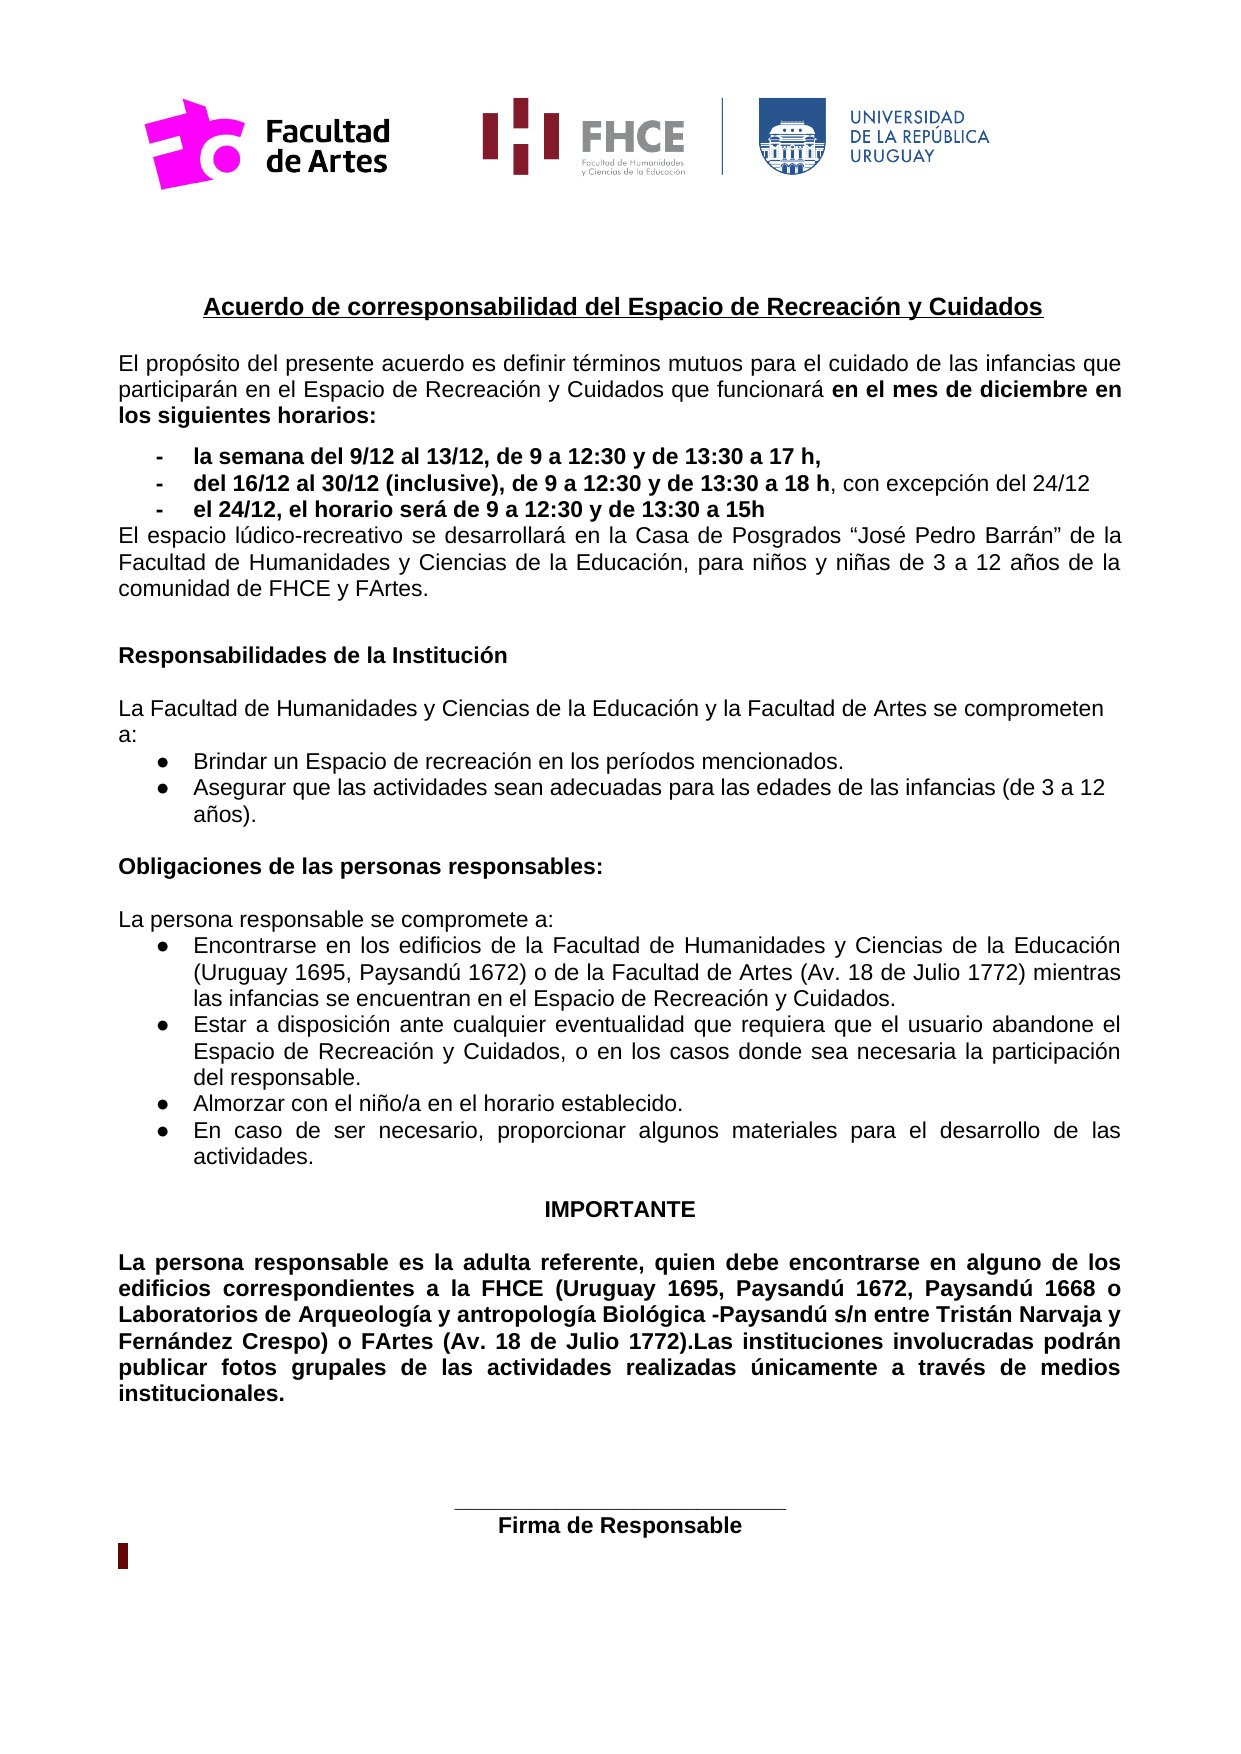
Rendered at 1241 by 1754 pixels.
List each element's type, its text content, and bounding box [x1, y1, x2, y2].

list Brindar un Espacio de recreación en los períodos mencionados. [156, 748, 1122, 774]
text La Facultad de Humanidades y Ciencias de la Educación y la Facultad de Artes se comprometen a: [118, 695, 1122, 748]
text La persona responsable se compromete a: [118, 906, 1122, 932]
list Asegurar que las actividades sean adecuadas para las edades de las infancias (de 3 a 12 años). [156, 774, 1122, 827]
text El propósito del presente acuerdo es definir términos mutuos para el cuidado de las infancias que participarán en el Espacio de Recreación y Cuidados que funcionará en el mes de diciembre en los siguientes horarios: [118, 350, 1122, 429]
picture [118, 72, 415, 217]
text El espacio lúdico-recreativo se desarrollará en la Casa de Posgrados “José Pedro Barrán” de la Facultad de Humanidades y Ciencias de la Educación, para niños y niñas de 3 a 12 años de la comunidad de FHCE y FArtes. [118, 522, 1122, 601]
text IMPORTANTE [118, 1196, 1122, 1222]
list el 24/12, el horario será de 9 a 12:30 y de 13:30 a 15h [156, 496, 1122, 522]
text Acuerdo de corresponsabilidad del Espacio de Recreación y Cuidados [118, 292, 1128, 321]
picture [438, 43, 1034, 232]
list Encontrarse en los edificios de la Facultad de Humanidades y Ciencias de la Educación (Uruguay 1695, Paysandú 1672) o de la Facultad de Artes (Av. 18 de Julio 1772) mientras las infancias se encuentran en el Espacio de Recreación y Cuidados. [156, 932, 1122, 1011]
list del 16/12 al 30/12 (inclusive), de 9 a 12:30 y de 13:30 a 18 h, con excepción del 24/12 [156, 470, 1122, 496]
text Firma de Responsable [118, 1512, 1122, 1538]
text La persona responsable es la adulta referente, quien debe encontrarse en alguno de los edificios correspondientes a la FHCE (Uruguay 1695, Paysandú 1672, Paysandú 1668 o Laboratorios de Arqueología y antropología Biológica -Paysandú s/n entre Tristán Narvaja y Fernández Crespo) o FArtes (Av. 18 de Julio 1772).Las instituciones involucradas podrán publicar fotos grupales de las actividades realizadas únicamente a través de medios institucionales. [118, 1248, 1122, 1407]
list Estar a disposición ante cualquier eventualidad que requiera que el usuario abandone el Espacio de Recreación y Cuidados, o en los casos donde sea necesaria la participación del responsable. [156, 1011, 1122, 1090]
list la semana del 9/12 al 13/12, de 9 a 12:30 y de 13:30 a 17 h, [156, 443, 1122, 470]
text Obligaciones de las personas responsables: [118, 853, 1122, 879]
list Almorzar con el niño/a en el horario establecido. [156, 1090, 1122, 1117]
text __________________________ [118, 1486, 1122, 1512]
text Responsabilidades de la Institución [118, 642, 1122, 669]
list En caso de ser necesario, proporcionar algunos materiales para el desarrollo de las actividades. [156, 1117, 1122, 1169]
